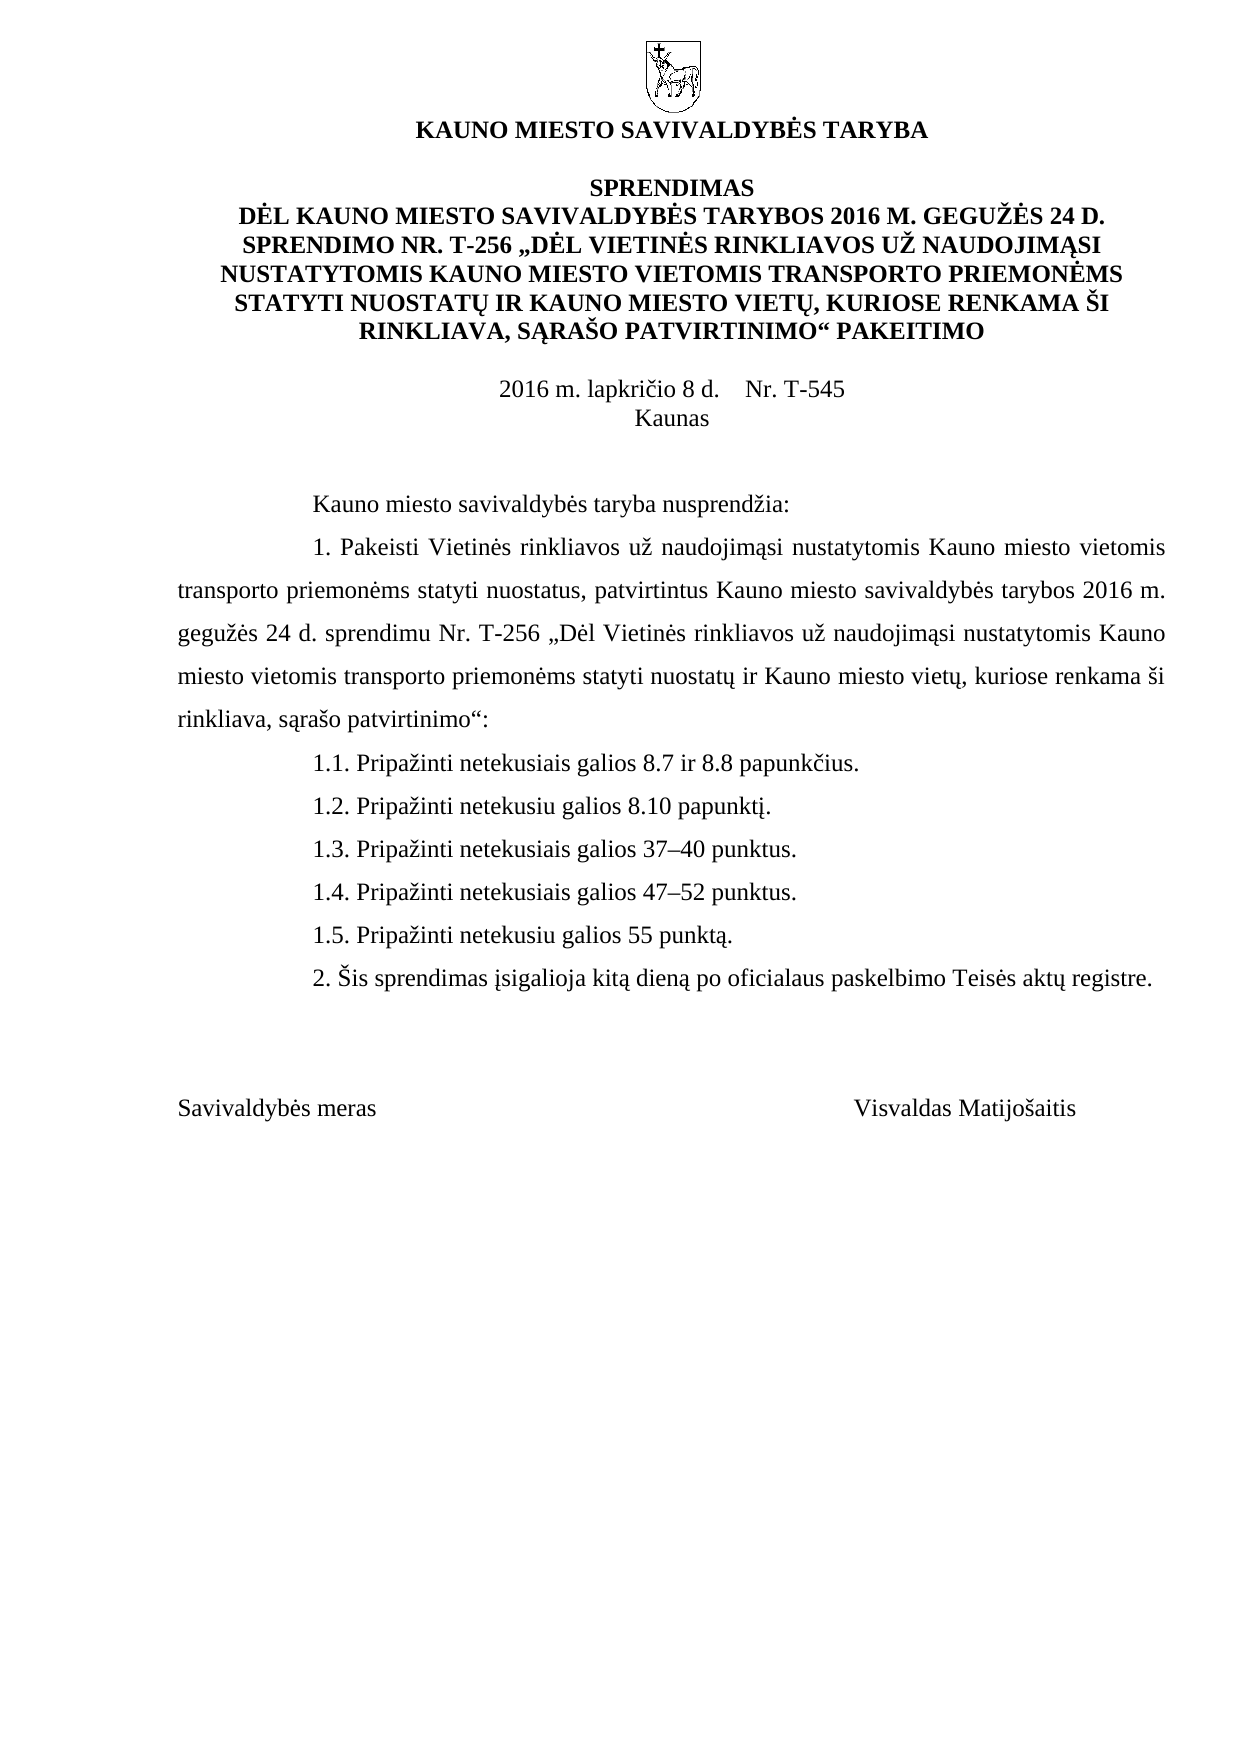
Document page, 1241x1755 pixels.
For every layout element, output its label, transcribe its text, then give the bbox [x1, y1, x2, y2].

text 2. Šis sprendimas įsigalioja kitą dieną po oficialaus paskelbimo Teisės aktų registre. [177, 963, 1167, 992]
text Kaunas [177, 403, 1167, 431]
text KAUNO MIESTO SAVIVALDYBĖS TARYBA [177, 115, 1167, 144]
text Kauno miesto savivaldybės taryba nusprendžia: [177, 489, 1167, 518]
text 1.3. Pripažinti netekusiais galios 37–40 punktus. [177, 834, 1167, 863]
text DĖL KAUNO MIESTO SAVIVALDYBĖS TARYBOS 2016 M. GEGUŽĖS 24 D. SPRENDIMO NR. T-256 „DĖL VIETINĖS RINKLIAVOS UŽ NAUDOJIMĄSI NUSTATYTOMIS KAUNO MIESTO VIETOMIS TRANSPORTO PRIEMONĖMS STATYTI NUOSTATŲ IR KAUNO MIESTO VIETŲ, KURIOSE RENKAMA ŠI RINKLIAVA, SĄRAŠO PATVIRTINIMO“ PAKEITIMO [177, 201, 1167, 345]
text 1.5. Pripažinti netekusiu galios 55 punktą. [177, 920, 1167, 949]
text 1.1. Pripažinti netekusiais galios 8.7 ir 8.8 papunkčius. [177, 748, 1167, 776]
text 2016 m. lapkričio 8 d. Nr. T-545 [177, 374, 1167, 403]
text SPRENDIMAS [177, 173, 1167, 201]
text 1. Pakeisti Vietinės rinkliavos už naudojimąsi nustatytomis Kauno miesto vietomis transporto priemonėms statyti nuostatus, patvirtintus Kauno miesto savivaldybės tarybos 2016 m. gegužės 24 d. sprendimu Nr. T-256 „Dėl Vietinės rinkliavos už naudojimąsi nustatytomis Kauno miesto vietomis transporto priemonėms statyti nuostatų ir Kauno miesto vietų, kuriose renkama ši rinkliava, sąrašo patvirtinimo“: [177, 532, 1167, 733]
text Savivaldybės meras Visvaldas Matijošaitis [177, 1093, 1167, 1121]
text 1.2. Pripažinti netekusiu galios 8.10 papunktį. [177, 791, 1167, 819]
text 1.4. Pripažinti netekusiais galios 47–52 punktus. [177, 877, 1167, 906]
